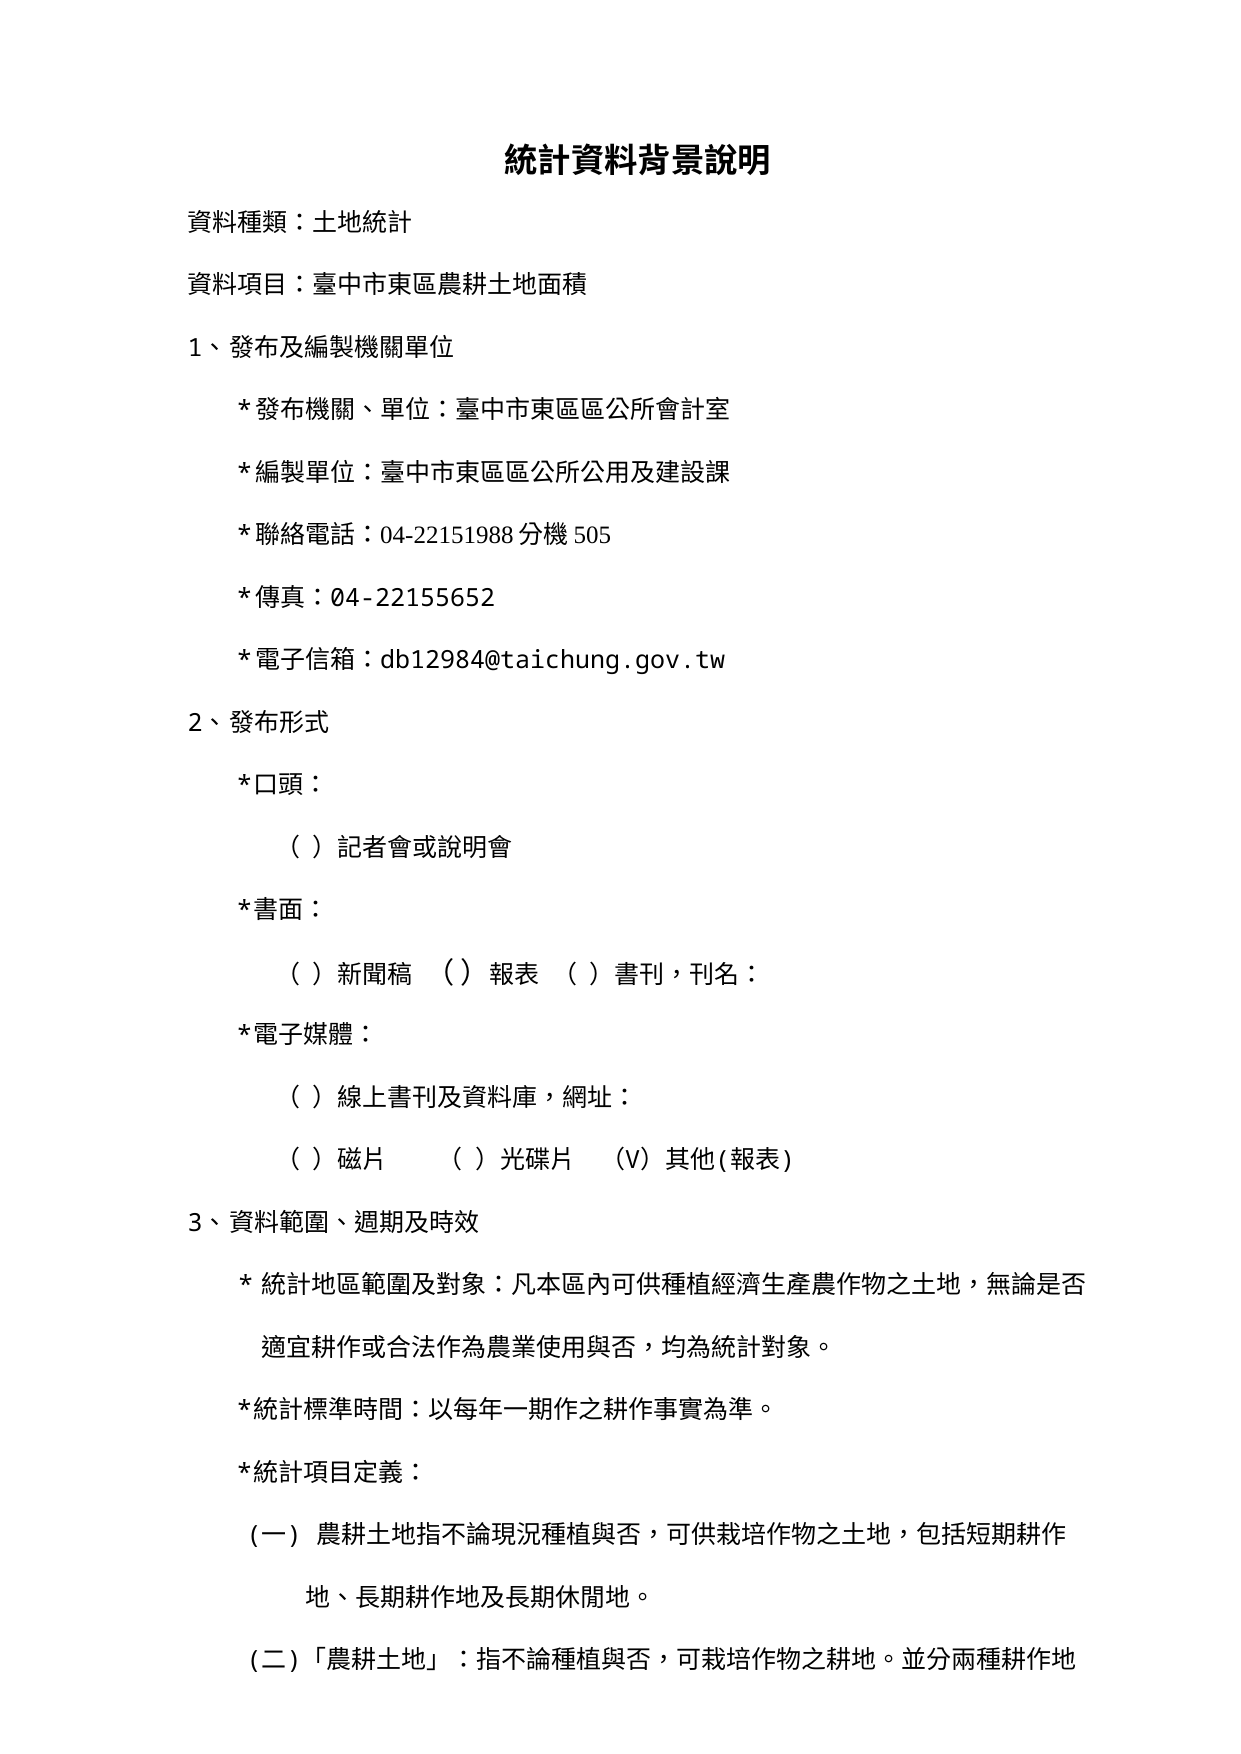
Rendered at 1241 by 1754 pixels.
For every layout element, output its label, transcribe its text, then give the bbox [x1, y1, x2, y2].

text （ ）線上書刊及資料庫，網址： [250, 1054, 1147, 1116]
list 統計地區範圍及對象：凡本區內可供種植經濟生產農作物之土地，無論是否適宜耕作或合法作為農業使用與否，均為統計對象。 [238, 1241, 1087, 1366]
list 書面： [237, 866, 1087, 929]
text （ ）新聞稿 （ ）報表 （ ）書刊，刊名： [187, 929, 1087, 991]
list 統計項目定義： [237, 1429, 1087, 1491]
list 發布及編製機關單位 [187, 304, 1087, 366]
text (一) 農耕土地指不論現況種植與否，可供栽培作物之土地，包括短期耕作地、長期耕作地及長期休閒地。 [246, 1491, 1087, 1616]
list 發布形式 [187, 679, 1087, 741]
list 發布機關、單位：臺中市東區區公所會計室 [187, 366, 1087, 429]
text （ ）磁片 （ ）光碟片 （V）其他(報表) [250, 1116, 1087, 1179]
list 資料範圍、週期及時效 [187, 1179, 1087, 1241]
list 電子信箱：db12984@taichung.gov.tw [187, 616, 1087, 679]
list 口頭： [237, 741, 1087, 804]
text 資料種類：土地統計 [187, 179, 1087, 241]
list 電子媒體： [237, 991, 1087, 1054]
text (二)「農耕土地」：指不論種植與否，可栽培作物之耕地。並分兩種耕作地 [246, 1616, 1087, 1679]
text （ ）記者會或說明會 [187, 804, 1087, 866]
list 傳真：04-22155652 [187, 554, 1087, 616]
list 統計標準時間：以每年一期作之耕作事實為準。 [237, 1366, 1087, 1429]
text 統計資料背景說明 [187, 116, 1087, 179]
list 編製單位：臺中市東區區公所公用及建設課 [187, 429, 1087, 491]
text 資料項目：臺中市東區農耕土地面積 [187, 241, 1087, 304]
list 聯絡電話：04-22151988分機505 [187, 491, 1087, 554]
